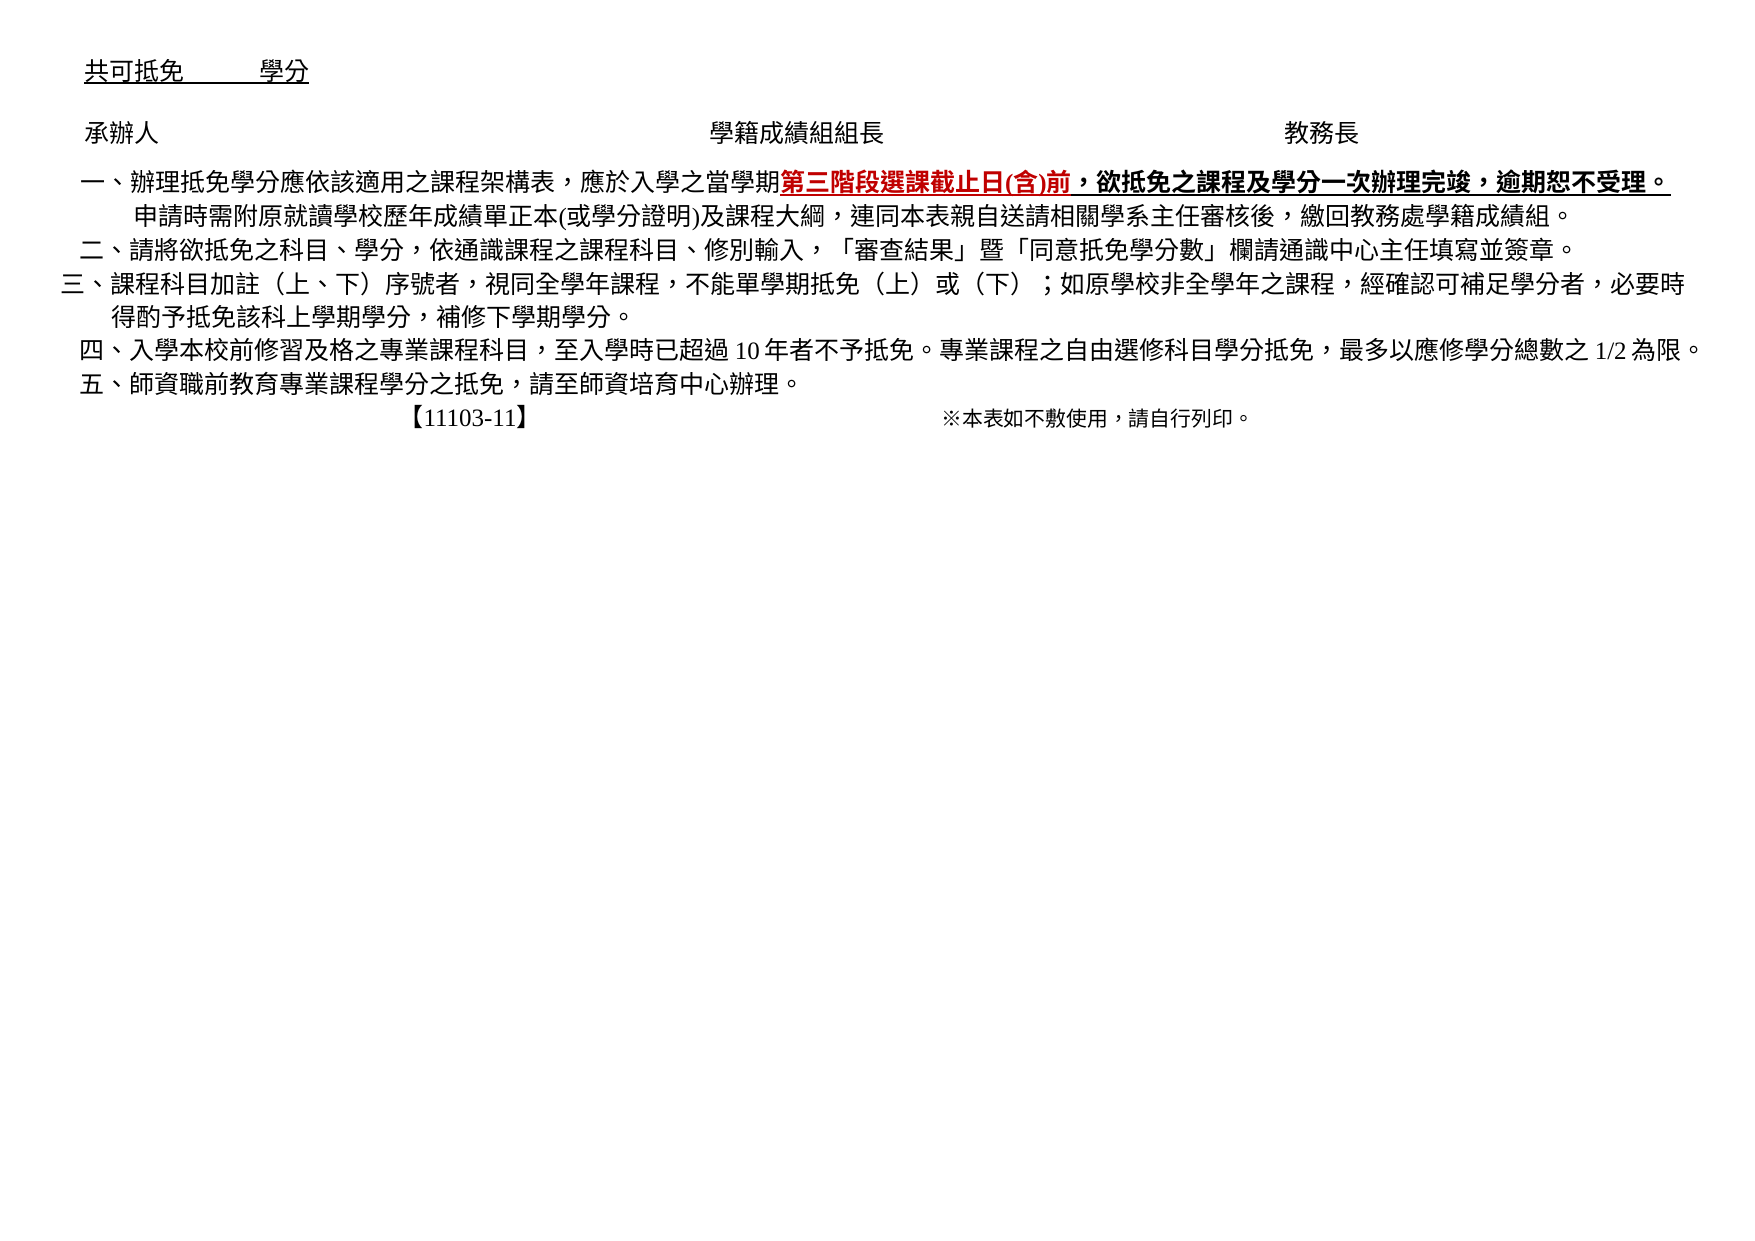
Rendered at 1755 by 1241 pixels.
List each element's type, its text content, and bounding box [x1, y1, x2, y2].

table_cell 二、請將欲抵免之科目、學分，依通識課程之課程科目、修別輸入，「審查結果」暨「同意扺免學分數」欄請通識中心主任填寫並簽章。 三、課程科目加註（上、下）序號者，視同全學年課程，不能單學期抵免（上）或（下）；如原學校非全學年之課程，經確認可補足學分者，必要時 得酌予抵免該科上學期學分，補修下學期學分。 四、入學本校前修習及格之專業課程科目，至入學時已超過10年者不予抵免。專業課程之自由選修科目學分抵免，最多以應修學分總數之1/2為限。 五、師資職前教育專業課程學分之抵免，請至師資培育中心辦理。 【11103-11】 ※本表如不敷使用，請自行列印。 [84, 232, 1754, 433]
table_header 一、辦理抵免學分應依該適用之課程架構表，應於入學之當學期第三階段選課截止日(含)前，欲抵免之課程及學分一次辦理完竣，逾期恕不受理。 申請時需附原就讀學校歷年成績單正本(或學分證明)及課程大綱，連同本表親自送請相關學系主任審核後，繳回教務處學籍成績組。 [84, 153, 1754, 232]
table_cell 共可抵免 學分 承辦人 學籍成績組組長 教務長 [83, 26, 1754, 180]
